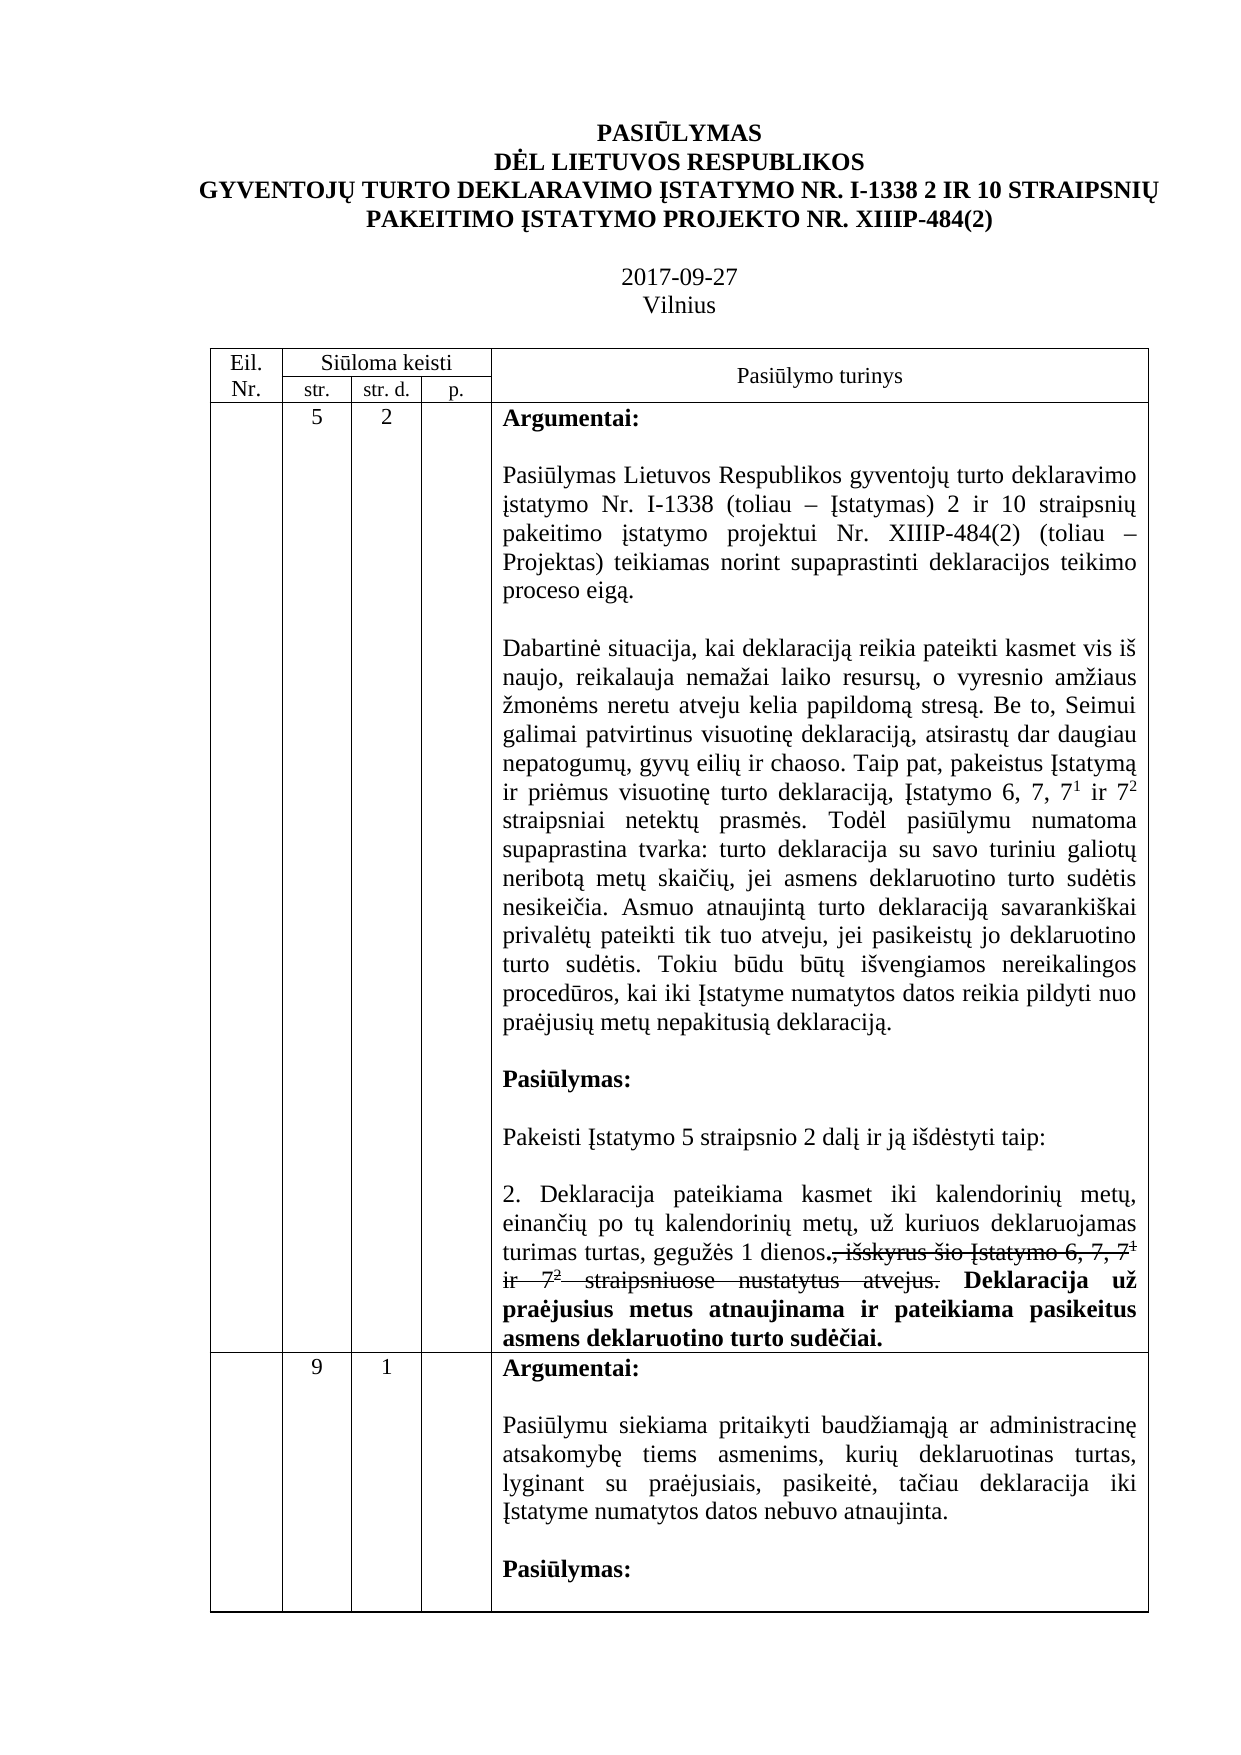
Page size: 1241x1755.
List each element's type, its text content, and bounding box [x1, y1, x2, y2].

text Vilnius [177, 291, 1181, 319]
table_cell Argumentai: Pasiūlymas Lietuvos Respublikos gyventojų turto deklaravimo įstatymo Nr. I-1338 (toliau – Įstatymas) 2 ir 10 straipsnių pakeitimo įstatymo projektui Nr. XIIIP-484(2) (toliau – Projektas) teikiamas norint supaprastinti deklaracijos teikimo proceso eigą. Dabartinė situacija, kai deklaraciją reikia pateikti kasmet vis iš naujo, reikalauja nemažai laiko resursų, o vyresnio amžiaus žmonėms neretu atveju kelia papildomą stresą. Be to, Seimui galimai patvirtinus visuotinę deklaraciją, atsirastų dar daugiau nepatogumų, gyvų eilių ir chaoso. Taip pat, pakeistus Įstatymą ir priėmus visuotinę turto deklaraciją, Įstatymo 6, 7, 71 ir 72 straipsniai netektų prasmės. Todėl pasiūlymu numatoma supaprastina tvarka: turto deklaracija su savo turiniu galiotų neribotą metų skaičių, jei asmens deklaruotino turto sudėtis nesikeičia. Asmuo atnaujintą turto deklaraciją savarankiškai privalėtų pateikti tik tuo atveju, jei pasikeistų jo deklaruotino turto sudėtis. Tokiu būdu būtų išvengiamos nereikalingos procedūros, kai iki Įstatyme numatytos datos reikia pildyti nuo praėjusių metų nepakitusią deklaraciją. Pasiūlymas: Pakeisti Įstatymo 5 straipsnio 2 dalį ir ją išdėstyti taip: 2. Deklaracija pateikiama kasmet iki kalendorinių metų, einančių po tų kalendorinių metų, už kuriuos deklaruojamas turimas turtas, gegužės 1 dienos., išskyrus šio Įstatymo 6, 7, 71 ir 72 straipsniuose nustatytus atvejus. Deklaracija už praėjusius metus atnaujinama ir pateikiama pasikeitus asmens deklaruotino turto sudėčiai. [492, 403, 1148, 1352]
table_cell 1 [352, 1353, 421, 1611]
table_cell [211, 403, 282, 1352]
table_cell 2 [352, 403, 421, 1352]
table_header Pasiūlymo turinys [492, 349, 1148, 402]
text DĖL LIETUVOS RESPUBLIKOS [177, 147, 1181, 176]
table_cell str. d. [352, 377, 421, 402]
table_cell [422, 403, 491, 1352]
text GYVENTOJŲ TURTO DEKLARAVIMO ĮSTATYMO NR. i-1338 2 IR 10 STRAIPSNIŲ PAKEITIMO ĮSTATYMO PROJEKTO NR. XIIIP-484(2) [177, 176, 1181, 233]
table_cell p. [422, 377, 491, 402]
table_cell [211, 1353, 282, 1611]
table_cell 9 [283, 1353, 351, 1611]
table_cell [422, 1353, 491, 1611]
table_cell 5 [283, 403, 351, 1352]
table_header Eil. Nr. [211, 349, 282, 402]
text PASIŪLYMAS [177, 118, 1181, 147]
table_cell str. [283, 377, 351, 402]
text 2017-09-27 [177, 262, 1181, 291]
table_cell Argumentai: Pasiūlymu siekiama pritaikyti baudžiamąją ar administracinę atsakomybę tiems asmenims, kurių deklaruotinas turtas, lyginant su praėjusiais, pasikeitė, tačiau deklaracija iki Įstatyme numatytos datos nebuvo atnaujinta. Pasiūlymas: [492, 1353, 1148, 1611]
table_header Siūloma keisti [283, 349, 491, 376]
